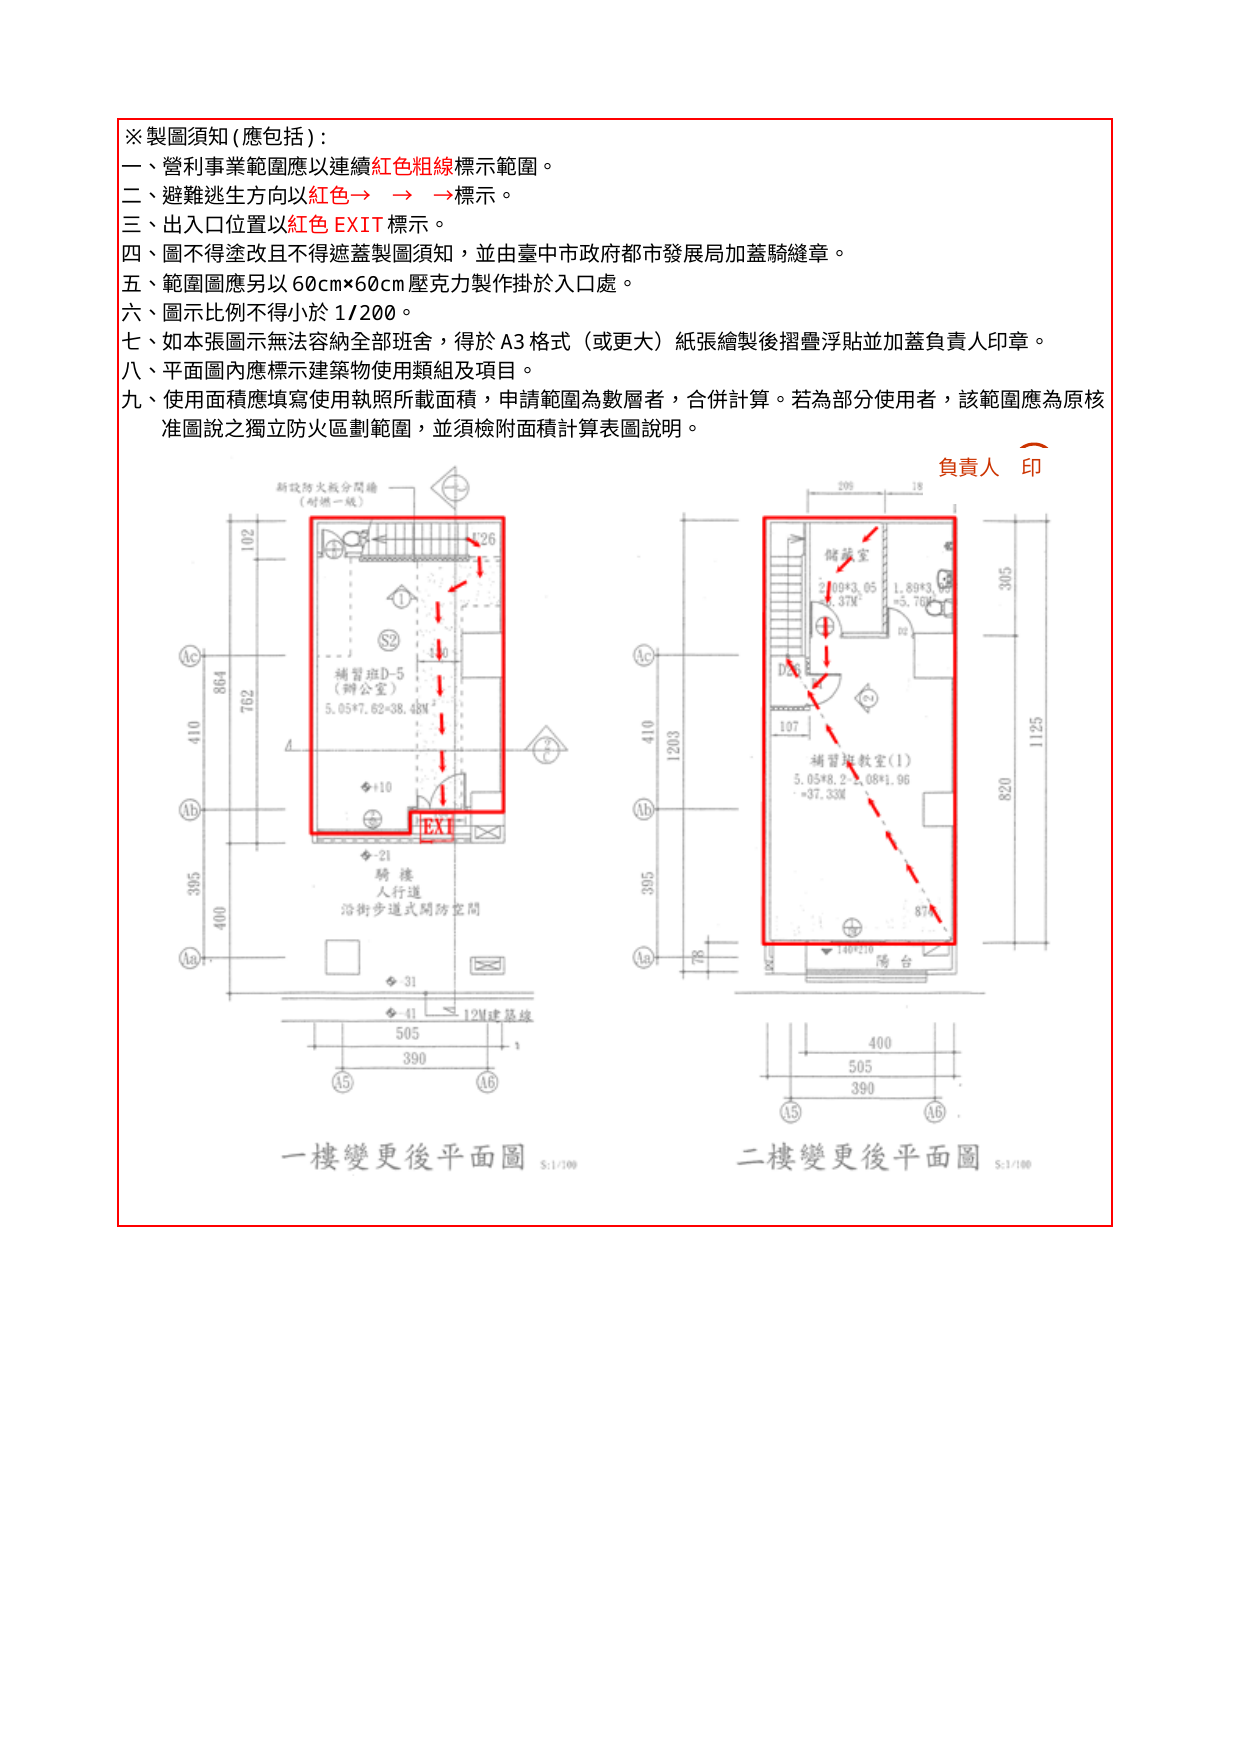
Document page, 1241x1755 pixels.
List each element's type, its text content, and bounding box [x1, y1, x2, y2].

table_cell ※製圖須知(應包括): 一、營利事業範圍應以連續紅色粗線標示範圍。 二、避難逃生方向以紅色→ → →標示。 三、出入口位置以紅色EXIT標示。 四、圖不得塗改且不得遮蓋製圖須知，並由臺中市政府都市發展局加蓋騎縫章。 五、範圍圖應另以60cm×60cm壓克力製作掛於入口處。 六、圖示比例不得小於1/200。 七、如本張圖示無法容納全部班舍，得於A3格式（或更大）紙張繪製後摺疊浮貼並加蓋負責人印章。 八、平面圖內應標示建築物使用類組及項目。 九、使用面積應填寫使用執照所載面積，申請範圍為數層者，合併計算。若為部分使用者，該範圍應為原核准圖說之獨立防火區劃範圍，並須檢附面積計算表圖說明。 [119, 120, 1111, 1225]
